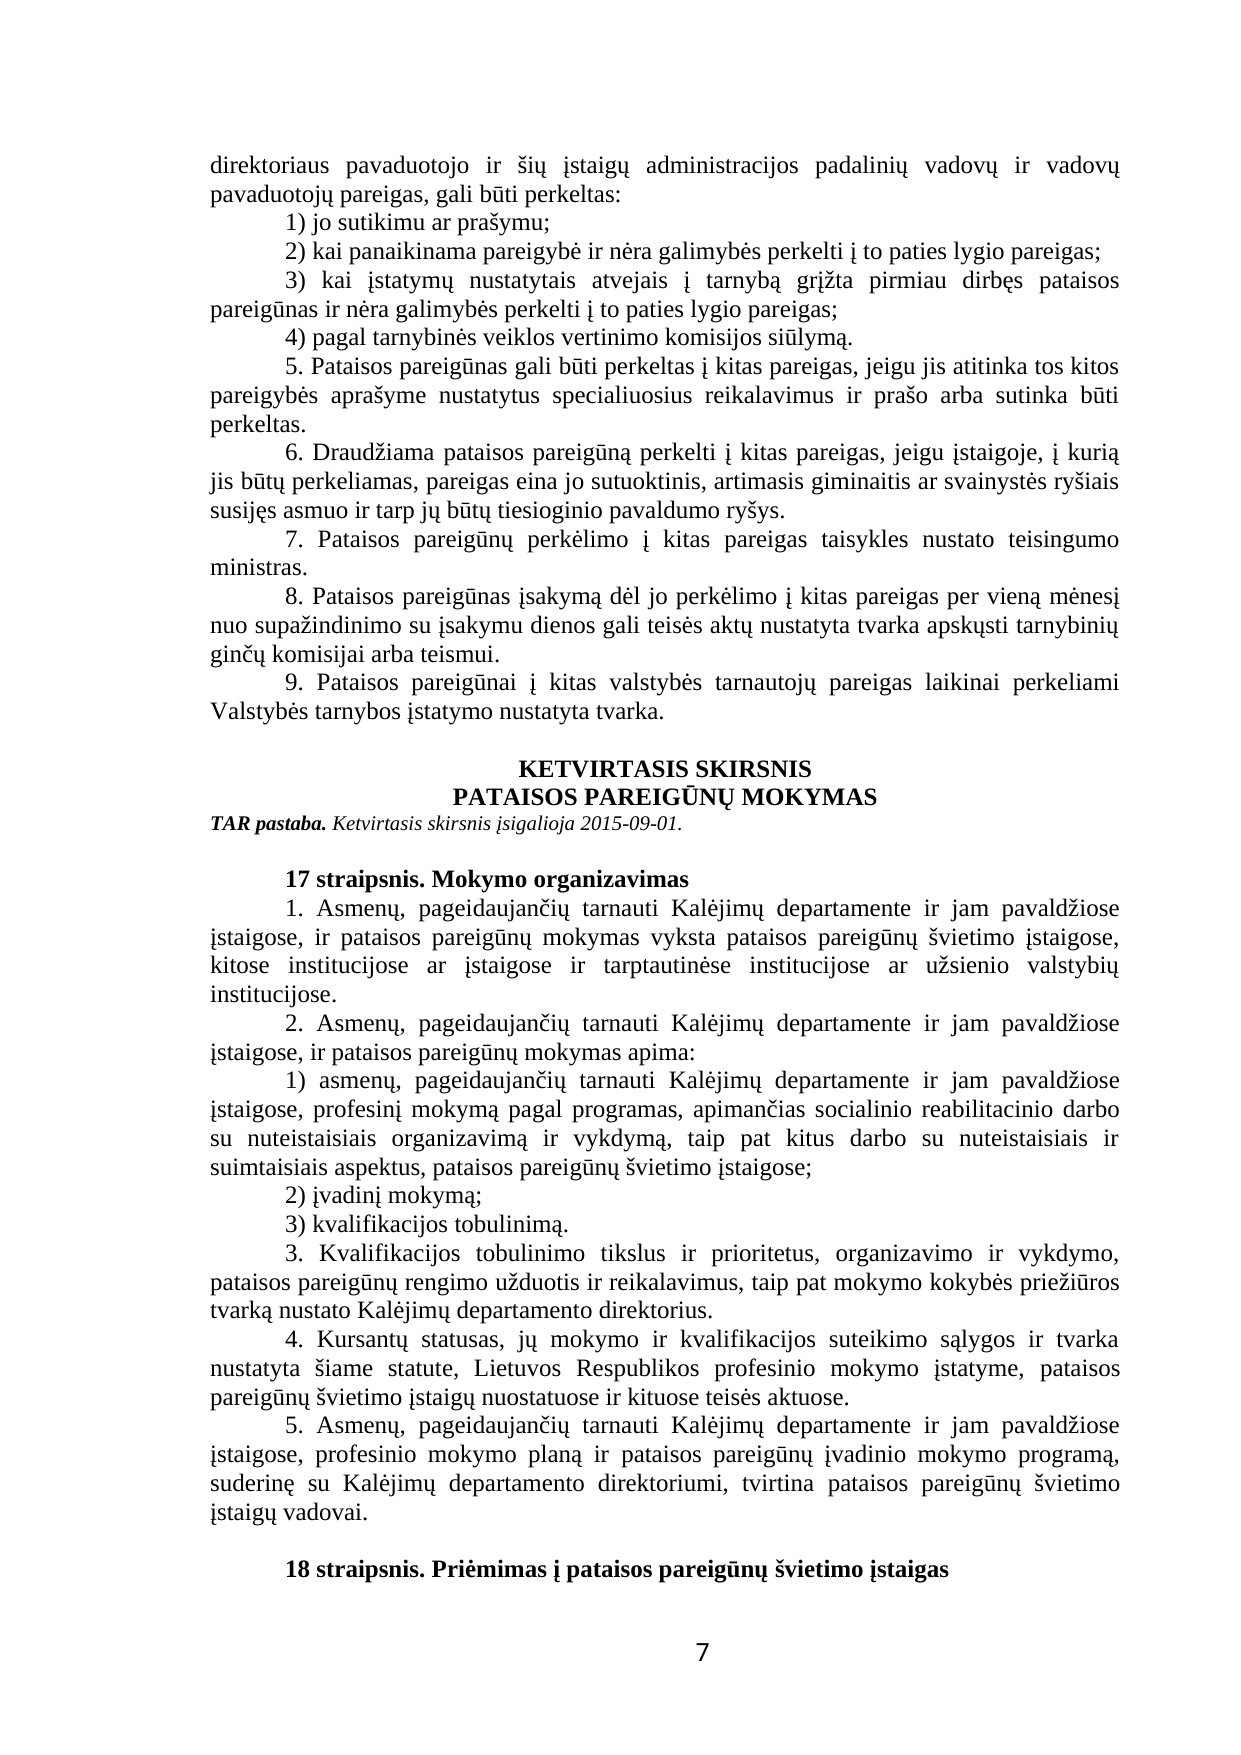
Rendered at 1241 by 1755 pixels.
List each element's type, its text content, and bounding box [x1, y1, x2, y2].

text 1) asmenų, pageidaujančių tarnauti Kalėjimų departamente ir jam pavaldžiose įstaigose, profesinį mokymą pagal programas, apimančias socialinio reabilitacinio darbo su nuteistaisiais organizavimą ir vykdymą, taip pat kitus darbo su nuteistaisiais ir suimtaisiais aspektus, pataisos pareigūnų švietimo įstaigose; [210, 1065, 1120, 1180]
text direktoriaus pavaduotojo ir šių įstaigų administracijos padalinių vadovų ir vadovų pavaduotojų pareigas, gali būti perkeltas: [210, 150, 1120, 207]
text 6. Draudžiama pataisos pareigūną perkelti į kitas pareigas, jeigu įstaigoje, į kurią jis būtų perkeliamas, pareigas eina jo sutuoktinis, artimasis giminaitis ar svainystės ryšiais susijęs asmuo ir tarp jų būtų tiesioginio pavaldumo ryšys. [210, 437, 1120, 524]
text 2) įvadinį mokymą; [210, 1180, 1120, 1209]
text 3. Kvalifikacijos tobulinimo tikslus ir prioritetus, organizavimo ir vykdymo, pataisos pareigūnų rengimo užduotis ir reikalavimus, taip pat mokymo kokybės priežiūros tvarką nustato Kalėjimų departamento direktorius. [210, 1238, 1120, 1324]
text 7. Pataisos pareigūnų perkėlimo į kitas pareigas taisykles nustato teisingumo ministras. [210, 524, 1120, 581]
text TAR pastaba. Ketvirtasis skirsnis įsigalioja 2015-09-01. [210, 811, 1120, 835]
text 5. Pataisos pareigūnas gali būti perkeltas į kitas pareigas, jeigu jis atitinka tos kitos pareigybės aprašyme nustatytus specialiuosius reikalavimus ir prašo arba sutinka būti perkeltas. [210, 351, 1120, 437]
text 9. Pataisos pareigūnai į kitas valstybės tarnautojų pareigas laikinai perkeliami Valstybės tarnybos įstatymo nustatyta tvarka. [210, 667, 1120, 725]
text 2. Asmenų, pageidaujančių tarnauti Kalėjimų departamente ir jam pavaldžiose įstaigose, ir pataisos pareigūnų mokymas apima: [210, 1008, 1120, 1065]
text 18 straipsnis. Priėmimas į pataisos pareigūnų švietimo įstaigas [210, 1554, 1120, 1583]
text KETVIRTASIS SKIRSNIS [210, 754, 1120, 782]
text 8. Pataisos pareigūnas įsakymą dėl jo perkėlimo į kitas pareigas per vieną mėnesį nuo supažindinimo su įsakymu dienos gali teisės aktų nustatyta tvarka apskųsti tarnybinių ginčų komisijai arba teismui. [210, 581, 1120, 667]
text 1. Asmenų, pageidaujančių tarnauti Kalėjimų departamente ir jam pavaldžiose įstaigose, ir pataisos pareigūnų mokymas vyksta pataisos pareigūnų švietimo įstaigose, kitose institucijose ar įstaigose ir tarptautinėse institucijose ar užsienio valstybių institucijose. [210, 893, 1120, 1008]
text 1) jo sutikimu ar prašymu; [210, 207, 1120, 236]
text 17 straipsnis. Mokymo organizavimas [210, 864, 1120, 893]
text 4) pagal tarnybinės veiklos vertinimo komisijos siūlymą. [210, 322, 1120, 351]
text 5. Asmenų, pageidaujančių tarnauti Kalėjimų departamente ir jam pavaldžiose įstaigose, profesinio mokymo planą ir pataisos pareigūnų įvadinio mokymo programą, suderinę su Kalėjimų departamento direktoriumi, tvirtina pataisos pareigūnų švietimo įstaigų vadovai. [210, 1410, 1120, 1525]
text PATAISOS PAREIGŪNŲ MOKYMAS [210, 782, 1120, 811]
text 2) kai panaikinama pareigybė ir nėra galimybės perkelti į to paties lygio pareigas; [210, 236, 1120, 265]
text 3) kai įstatymų nustatytais atvejais į tarnybą grįžta pirmiau dirbęs pataisos pareigūnas ir nėra galimybės perkelti į to paties lygio pareigas; [210, 265, 1120, 322]
text 3) kvalifikacijos tobulinimą. [210, 1209, 1120, 1238]
text 4. Kursantų statusas, jų mokymo ir kvalifikacijos suteikimo sąlygos ir tvarka nustatyta šiame statute, Lietuvos Respublikos profesinio mokymo įstatyme, pataisos pareigūnų švietimo įstaigų nuostatuose ir kituose teisės aktuose. [210, 1324, 1120, 1410]
